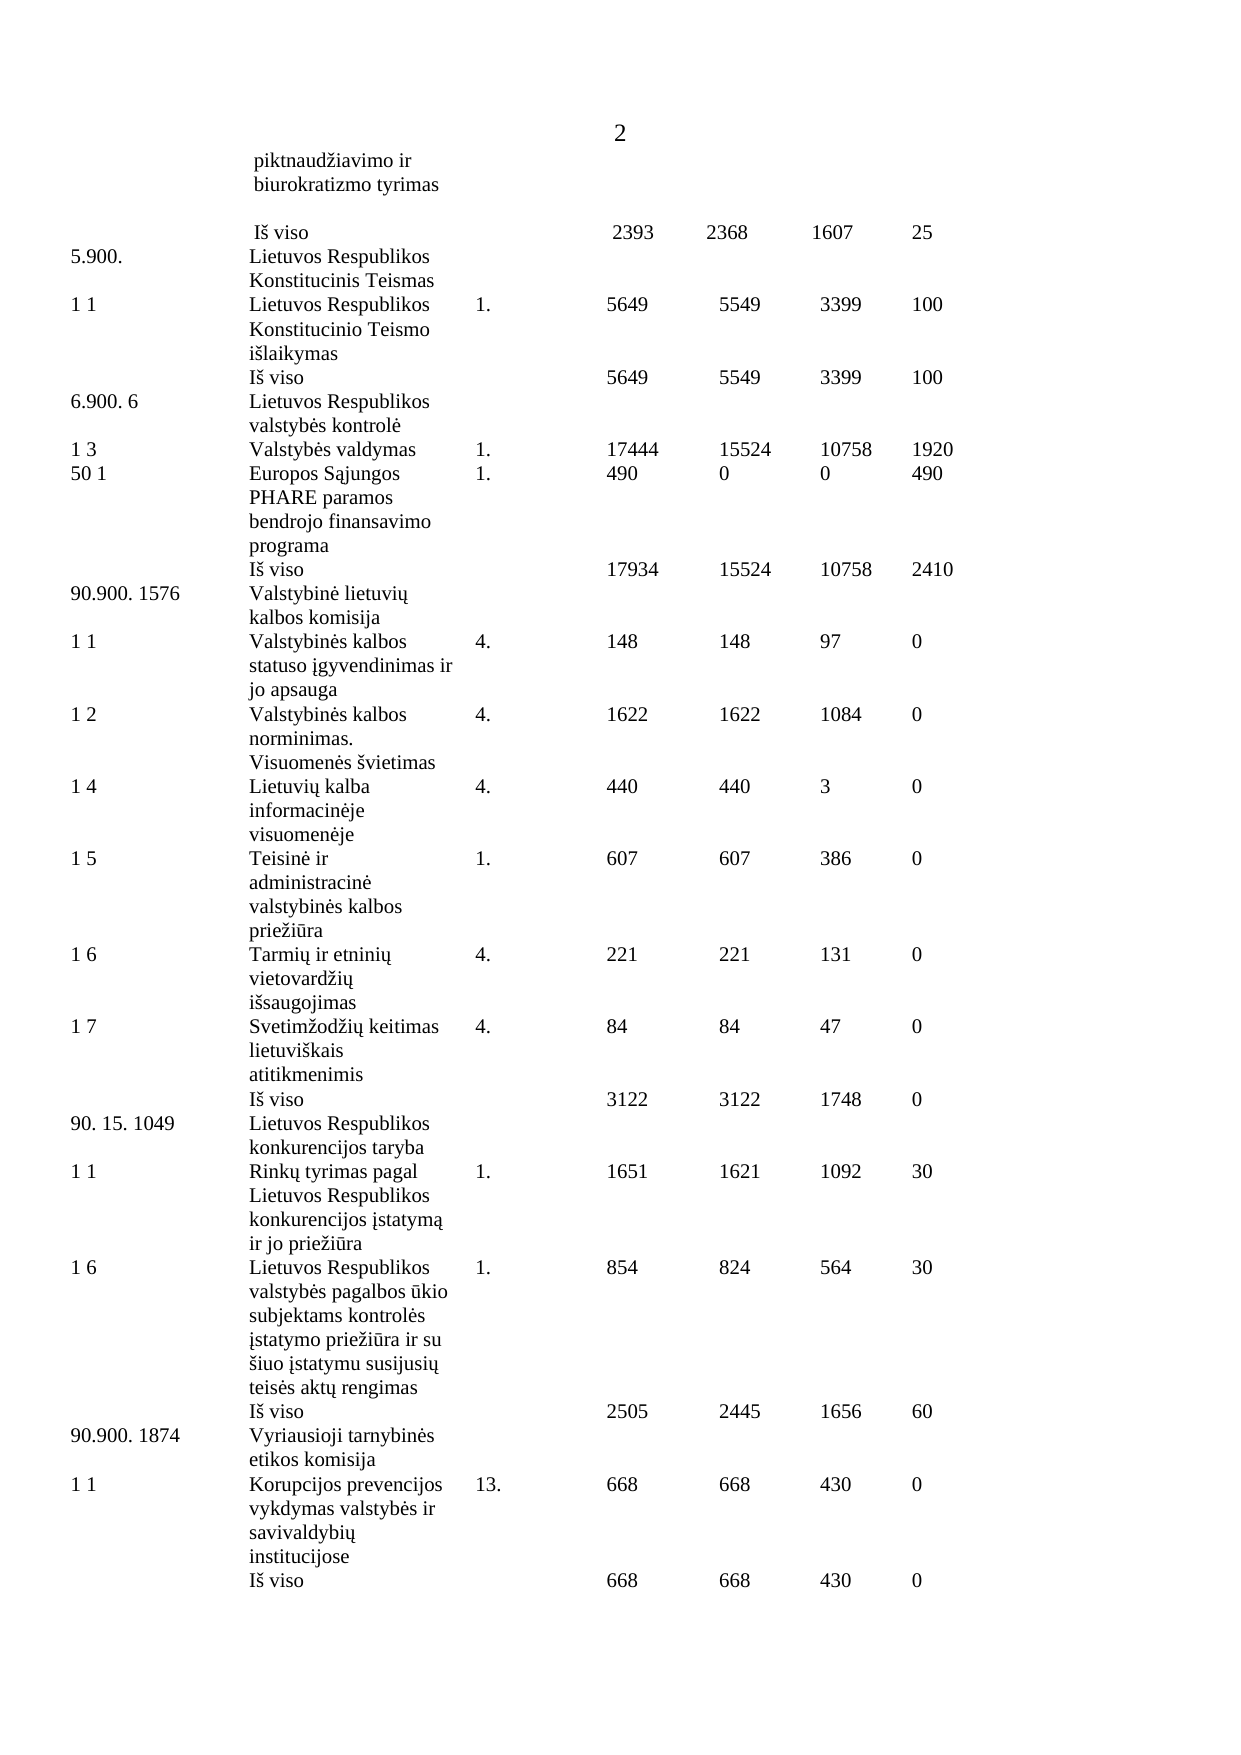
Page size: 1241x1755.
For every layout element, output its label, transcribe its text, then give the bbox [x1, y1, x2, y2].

table_cell [1058, 1159, 1064, 1255]
table_cell [464, 1111, 595, 1159]
table_cell 1 4 [59, 774, 238, 846]
table_cell [900, 1423, 1057, 1471]
table_cell 0 [900, 1568, 1057, 1592]
table_cell 0 [900, 701, 1057, 774]
table_cell [1058, 1399, 1064, 1423]
table_cell Lietuvos Respublikos Konstitucinis Teismas [238, 244, 464, 292]
table_cell [800, 148, 900, 211]
table_cell 1622 [708, 701, 809, 774]
table_cell 90.900. 1874 [59, 1423, 238, 1471]
table_cell Iš viso [238, 1086, 464, 1111]
table_cell [708, 1423, 809, 1471]
table_cell 440 [708, 774, 809, 846]
table_cell 0 [900, 1014, 1057, 1086]
table_cell 5549 [708, 365, 809, 389]
table_cell 15524 [708, 437, 809, 461]
table_cell [464, 1568, 595, 1592]
table_cell 221 [708, 942, 809, 1014]
table_cell 30 [900, 1159, 1057, 1255]
table_cell 10758 [809, 557, 900, 581]
table_cell 3 [809, 774, 900, 846]
table_cell [595, 389, 708, 437]
table_cell 386 [809, 846, 900, 942]
table_cell [464, 148, 601, 211]
table_cell 0 [900, 1471, 1057, 1568]
table_cell 430 [809, 1471, 900, 1568]
table_cell 668 [595, 1471, 708, 1568]
table_cell 607 [595, 846, 708, 942]
table_cell 1. [464, 1159, 595, 1255]
table_cell [1058, 1423, 1064, 1471]
table_cell 1621 [708, 1159, 809, 1255]
table_cell 17934 [595, 557, 708, 581]
table_cell 1 5 [59, 846, 238, 942]
table_cell [1058, 437, 1064, 461]
table_cell 50 1 [59, 461, 238, 557]
table_cell [809, 244, 900, 292]
table_cell [695, 148, 800, 211]
table_cell 30 [900, 1255, 1057, 1399]
table_cell [809, 1423, 900, 1471]
table_cell 5.900. [59, 244, 238, 292]
table_cell 1 6 [59, 1255, 238, 1399]
table_cell Rinkų tyrimas pagal Lietuvos Respublikos konkurencijos įstatymą ir jo priežiūra [238, 1159, 464, 1255]
table_cell [464, 211, 601, 244]
table_cell [464, 581, 595, 629]
table_cell [1058, 942, 1064, 1014]
table_cell piktnaudžiavimo ir biurokratizmo tyrimas [242, 148, 464, 211]
table_cell [1058, 1111, 1064, 1159]
table_cell 131 [809, 942, 900, 1014]
table_cell [900, 244, 1057, 292]
table_cell 490 [595, 461, 708, 557]
table_cell [1058, 293, 1064, 364]
table_cell 1 1 [59, 1471, 238, 1568]
table_cell 0 [809, 461, 900, 557]
table_cell [1058, 461, 1064, 557]
table_cell 1622 [595, 701, 708, 774]
table_cell Valstybinė lietuvių kalbos komisija [238, 581, 464, 629]
table_cell Tarmių ir etninių vietovardžių išsaugojimas [238, 942, 464, 1014]
table_cell [59, 557, 238, 581]
table_cell Valstybinės kalbos statuso įgyvendinimas ir jo apsauga [238, 629, 464, 701]
table_cell 148 [595, 629, 708, 701]
table_cell 4. [464, 629, 595, 701]
table_cell 0 [900, 629, 1057, 701]
table_cell Korupcijos prevencijos vykdymas valstybės ir savivaldybių institucijose [238, 1471, 464, 1568]
table_cell 668 [708, 1471, 809, 1568]
table_cell [59, 1399, 238, 1423]
table_cell [900, 148, 1057, 211]
table_cell 668 [708, 1568, 809, 1592]
table_cell Iš viso [238, 365, 464, 389]
table_cell Lietuvos Respublikos valstybės pagalbos ūkio subjektams kontrolės įstatymo priežiūra ir su šiuo įstatymu susijusių teisės aktų rengimas [238, 1255, 464, 1399]
table_cell [464, 557, 595, 581]
table_cell 4. [464, 1014, 595, 1086]
table_cell Valstybės valdymas [238, 437, 464, 461]
table_cell 100 [900, 365, 1057, 389]
table_cell 5549 [708, 293, 809, 364]
table_cell [1058, 244, 1064, 292]
table_cell 824 [708, 1255, 809, 1399]
table_cell 1092 [809, 1159, 900, 1255]
table_cell 97 [809, 629, 900, 701]
table_cell 1920 [900, 437, 1057, 461]
table_cell 1 1 [59, 629, 238, 701]
table_cell 1084 [809, 701, 900, 774]
table_cell Iš viso [242, 211, 464, 244]
table_cell 1. [464, 461, 595, 557]
table_cell [708, 389, 809, 437]
table_cell 2445 [708, 1399, 809, 1423]
table_cell [809, 581, 900, 629]
table_cell 15524 [708, 557, 809, 581]
table_cell 1 1 [59, 293, 238, 364]
table_cell 1748 [809, 1086, 900, 1111]
table_cell 84 [595, 1014, 708, 1086]
table_cell 3399 [809, 293, 900, 364]
table_cell Teisinė ir administracinė valstybinės kalbos priežiūra [238, 846, 464, 942]
table_cell [900, 389, 1057, 437]
table_cell 3399 [809, 365, 900, 389]
table_cell [59, 148, 242, 211]
table_cell [708, 581, 809, 629]
table_cell 90. 15. 1049 [59, 1111, 238, 1159]
table_cell Vyriausioji tarnybinės etikos komisija [238, 1423, 464, 1471]
table_cell 2368 [695, 211, 800, 244]
table_cell Lietuvos Respublikos konkurencijos taryba [238, 1111, 464, 1159]
table_cell [1058, 1471, 1064, 1568]
table_cell 4. [464, 774, 595, 846]
table_cell 0 [900, 1086, 1057, 1111]
table_cell 1. [464, 437, 595, 461]
table_cell 490 [900, 461, 1057, 557]
table_cell 564 [809, 1255, 900, 1399]
table_cell [1058, 701, 1064, 774]
table_cell [595, 244, 708, 292]
table_cell 221 [595, 942, 708, 1014]
table_cell 1 3 [59, 437, 238, 461]
table_cell [59, 365, 238, 389]
table_cell [595, 1111, 708, 1159]
table_cell 4. [464, 942, 595, 1014]
table_cell 1. [464, 1255, 595, 1399]
table_cell 2393 [601, 211, 695, 244]
table_cell [464, 365, 595, 389]
table_cell 5649 [595, 293, 708, 364]
table_cell [1058, 774, 1064, 846]
table_cell 13. [464, 1471, 595, 1568]
table_cell 0 [900, 942, 1057, 1014]
table_cell 440 [595, 774, 708, 846]
table_cell 4. [464, 701, 595, 774]
table_cell 1. [464, 293, 595, 364]
table_cell [1058, 581, 1064, 629]
table_cell [1058, 1086, 1064, 1111]
table_cell 0 [708, 461, 809, 557]
table_cell [464, 1423, 595, 1471]
table_cell 430 [809, 1568, 900, 1592]
table_cell [708, 1111, 809, 1159]
table_cell 1 1 [59, 1159, 238, 1255]
table_cell [1058, 365, 1064, 389]
table_cell Lietuvos Respublikos valstybės kontrolė [238, 389, 464, 437]
table_cell 17444 [595, 437, 708, 461]
table_cell [464, 1399, 595, 1423]
table_cell [464, 1086, 595, 1111]
table_cell 3122 [708, 1086, 809, 1111]
table_cell 1 7 [59, 1014, 238, 1086]
table_cell Iš viso [238, 1399, 464, 1423]
table_cell [595, 1423, 708, 1471]
table_cell [1058, 846, 1064, 942]
table_cell 1 2 [59, 701, 238, 774]
table_cell [59, 1086, 238, 1111]
table_cell Lietuvos Respublikos Konstitucinio Teismo išlaikymas [238, 293, 464, 364]
table_cell Europos Sąjungos PHARE paramos bendrojo finansavimo programa [238, 461, 464, 557]
table_cell Svetimžodžių keitimas lietuviškais atitikmenimis [238, 1014, 464, 1086]
table_cell 10758 [809, 437, 900, 461]
table_cell 2505 [595, 1399, 708, 1423]
table_cell [601, 148, 695, 211]
table_cell [809, 389, 900, 437]
table_cell 607 [708, 846, 809, 942]
table_cell 1 6 [59, 942, 238, 1014]
table_cell Lietuvių kalba informacinėje visuomenėje [238, 774, 464, 846]
table_cell [1058, 557, 1064, 581]
table_cell [900, 1111, 1057, 1159]
table_cell Iš viso [238, 557, 464, 581]
table_cell [1058, 148, 1064, 211]
table_cell 148 [708, 629, 809, 701]
table_cell [59, 211, 242, 244]
table_cell 0 [900, 774, 1057, 846]
table_cell 1. [464, 846, 595, 942]
table_cell [1058, 1014, 1064, 1086]
table_cell Valstybinės kalbos norminimas. Visuomenės švietimas [238, 701, 464, 774]
table_cell 668 [595, 1568, 708, 1592]
table_cell 854 [595, 1255, 708, 1399]
table_cell 47 [809, 1014, 900, 1086]
table_cell 84 [708, 1014, 809, 1086]
table_cell 2410 [900, 557, 1057, 581]
table_cell Iš viso [238, 1568, 464, 1592]
table_cell 60 [900, 1399, 1057, 1423]
table_cell 1607 [800, 211, 900, 244]
table_cell 1656 [809, 1399, 900, 1423]
table_cell 90.900. 1576 [59, 581, 238, 629]
table_cell [1058, 1255, 1064, 1399]
table_cell 6.900. 6 [59, 389, 238, 437]
table_cell [1058, 389, 1064, 437]
table_cell [708, 244, 809, 292]
table_cell [900, 581, 1057, 629]
table_cell 25 [900, 211, 1057, 244]
table_cell [1058, 1568, 1064, 1592]
table_cell 0 [900, 846, 1057, 942]
table_cell 100 [900, 293, 1057, 364]
table_cell 5649 [595, 365, 708, 389]
table_cell [595, 581, 708, 629]
table_cell [464, 244, 595, 292]
table_cell [464, 389, 595, 437]
table_cell 1651 [595, 1159, 708, 1255]
table_cell [1058, 211, 1064, 244]
table_cell 3122 [595, 1086, 708, 1111]
table_cell [59, 1568, 238, 1592]
table_cell [1058, 629, 1064, 701]
table_cell [809, 1111, 900, 1159]
